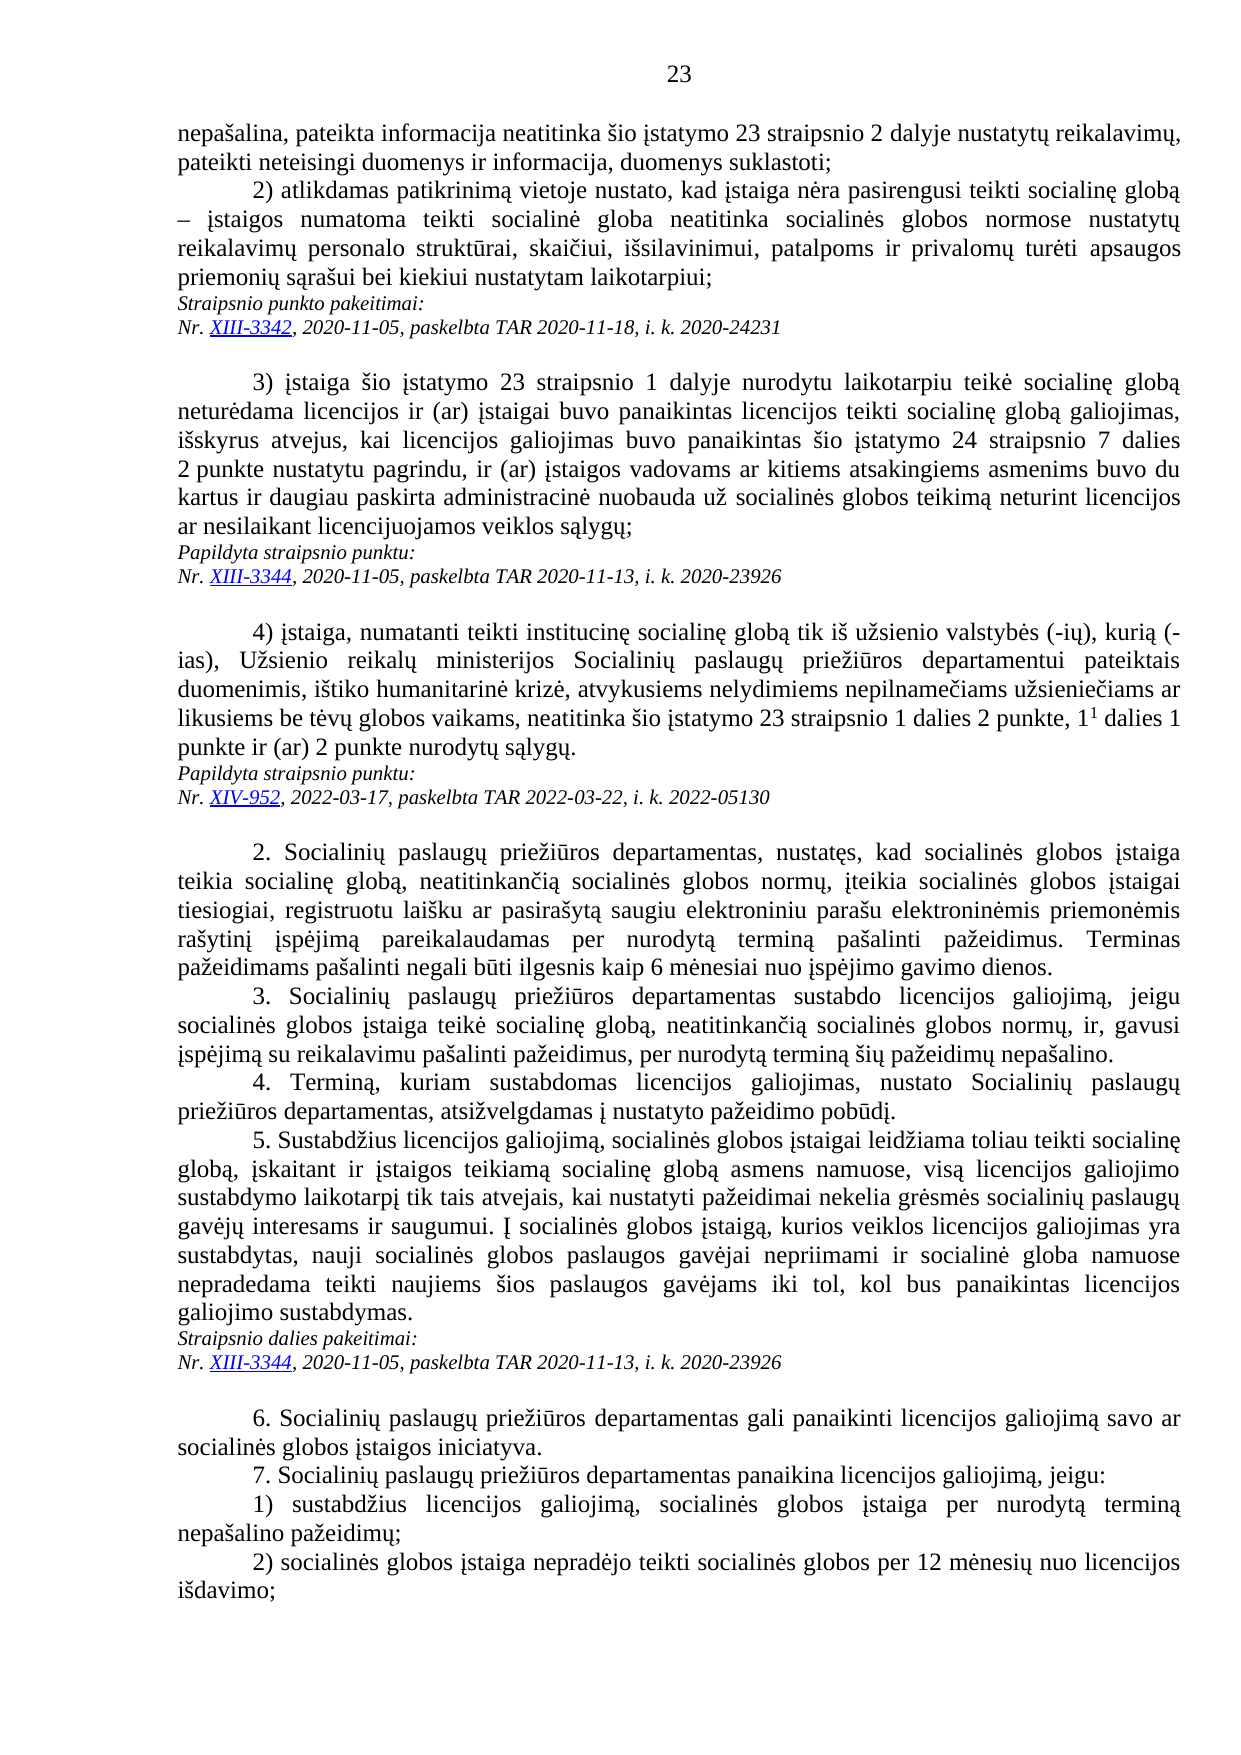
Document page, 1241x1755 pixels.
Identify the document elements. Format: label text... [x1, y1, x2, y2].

text 7. Socialinių paslaugų priežiūros departamentas panaikina licencijos galiojimą, jeigu: [177, 1461, 1181, 1489]
text 3. Socialinių paslaugų priežiūros departamentas sustabdo licencijos galiojimą, jeigu socialinės globos įstaiga teikė socialinę globą, neatitinkančią socialinės globos normų, ir, gavusi įspėjimą su reikalavimu pašalinti pažeidimus, per nurodytą terminą šių pažeidimų nepašalino. [177, 981, 1181, 1067]
text Nr. XIII-3344, 2020-11-05, paskelbta TAR 2020-11-13, i. k. 2020-23926 [177, 1350, 1181, 1374]
text 2) socialinės globos įstaiga nepradėjo teikti socialinės globos per 12 mėnesių nuo licencijos išdavimo; [177, 1547, 1181, 1604]
text 3) įstaiga šio įstatymo 23 straipsnio 1 dalyje nurodytu laikotarpiu teikė socialinę globą neturėdama licencijos ir (ar) įstaigai buvo panaikintas licencijos teikti socialinę globą galiojimas, išskyrus atvejus, kai licencijos galiojimas buvo panaikintas šio įstatymo 24 straipsnio 7 dalies 2 punkte nustatytu pagrindu, ir (ar) įstaigos vadovams ar kitiems atsakingiems asmenims buvo du kartus ir daugiau paskirta administracinė nuobauda už socialinės globos teikimą neturint licencijos ar nesilaikant licencijuojamos veiklos sąlygų; [177, 367, 1181, 540]
text 4. Terminą, kuriam sustabdomas licencijos galiojimas, nustato Socialinių paslaugų priežiūros departamentas, atsižvelgdamas į nustatyto pažeidimo pobūdį. [177, 1067, 1181, 1125]
text 4) įstaiga, numatanti teikti institucinę socialinę globą tik iš užsienio valstybės (-ių), kurią (-ias), Užsienio reikalų ministerijos Socialinių paslaugų priežiūros departamentui pateiktais duomenimis, ištiko humanitarinė krizė, atvykusiems nelydimiems nepilnamečiams užsieniečiams ar likusiems be tėvų globos vaikams, neatitinka šio įstatymo 23 straipsnio 1 dalies 2 punkte, 11 dalies 1 punkte ir (ar) 2 punkte nurodytų sąlygų. [177, 617, 1181, 761]
text Papildyta straipsnio punktu: [177, 761, 1181, 785]
text 5. Sustabdžius licencijos galiojimą, socialinės globos įstaigai leidžiama toliau teikti socialinę globą, įskaitant ir įstaigos teikiamą socialinę globą asmens namuose, visą licencijos galiojimo sustabdymo laikotarpį tik tais atvejais, kai nustatyti pažeidimai nekelia grėsmės socialinių paslaugų gavėjų interesams ir saugumui. Į socialinės globos įstaigą, kurios veiklos licencijos galiojimas yra sustabdytas, nauji socialinės globos paslaugos gavėjai nepriimami ir socialinė globa namuose nepradedama teikti naujiems šios paslaugos gavėjams iki tol, kol bus panaikintas licencijos galiojimo sustabdymas. [177, 1125, 1181, 1326]
text nepašalina, pateikta informacija neatitinka šio įstatymo 23 straipsnio 2 dalyje nustatytų reikalavimų, pateikti neteisingi duomenys ir informacija, duomenys suklastoti; [177, 118, 1181, 176]
text 2. Socialinių paslaugų priežiūros departamentas, nustatęs, kad socialinės globos įstaiga teikia socialinę globą, neatitinkančią socialinės globos normų, įteikia socialinės globos įstaigai tiesiogiai, registruotu laišku ar pasirašytą saugiu elektroniniu parašu elektroninėmis priemonėmis rašytinį įspėjimą pareikalaudamas per nurodytą terminą pašalinti pažeidimus. Terminas pažeidimams pašalinti negali būti ilgesnis kaip 6 mėnesiai nuo įspėjimo gavimo dienos. [177, 837, 1181, 981]
text Nr. XIII-3342, 2020-11-05, paskelbta TAR 2020-11-18, i. k. 2020-24231 [177, 315, 1181, 339]
text 2) atlikdamas patikrinimą vietoje nustato, kad įstaiga nėra pasirengusi teikti socialinę globą – įstaigos numatoma teikti socialinė globa neatitinka socialinės globos normose nustatytų reikalavimų personalo struktūrai, skaičiui, išsilavinimui, patalpoms ir privalomų turėti apsaugos priemonių sąrašui bei kiekiui nustatytam laikotarpiui; [177, 176, 1181, 291]
text Papildyta straipsnio punktu: [177, 540, 1181, 564]
text Nr. XIV-952, 2022-03-17, paskelbta TAR 2022-03-22, i. k. 2022-05130 [177, 785, 1181, 809]
text 6. Socialinių paslaugų priežiūros departamentas gali panaikinti licencijos galiojimą savo ar socialinės globos įstaigos iniciatyva. [177, 1403, 1181, 1461]
text 1) sustabdžius licencijos galiojimą, socialinės globos įstaiga per nurodytą terminą nepašalino pažeidimų; [177, 1489, 1181, 1547]
text Straipsnio punkto pakeitimai: [177, 291, 1181, 315]
text Straipsnio dalies pakeitimai: [177, 1326, 1181, 1350]
text Nr. XIII-3344, 2020-11-05, paskelbta TAR 2020-11-13, i. k. 2020-23926 [177, 564, 1181, 588]
